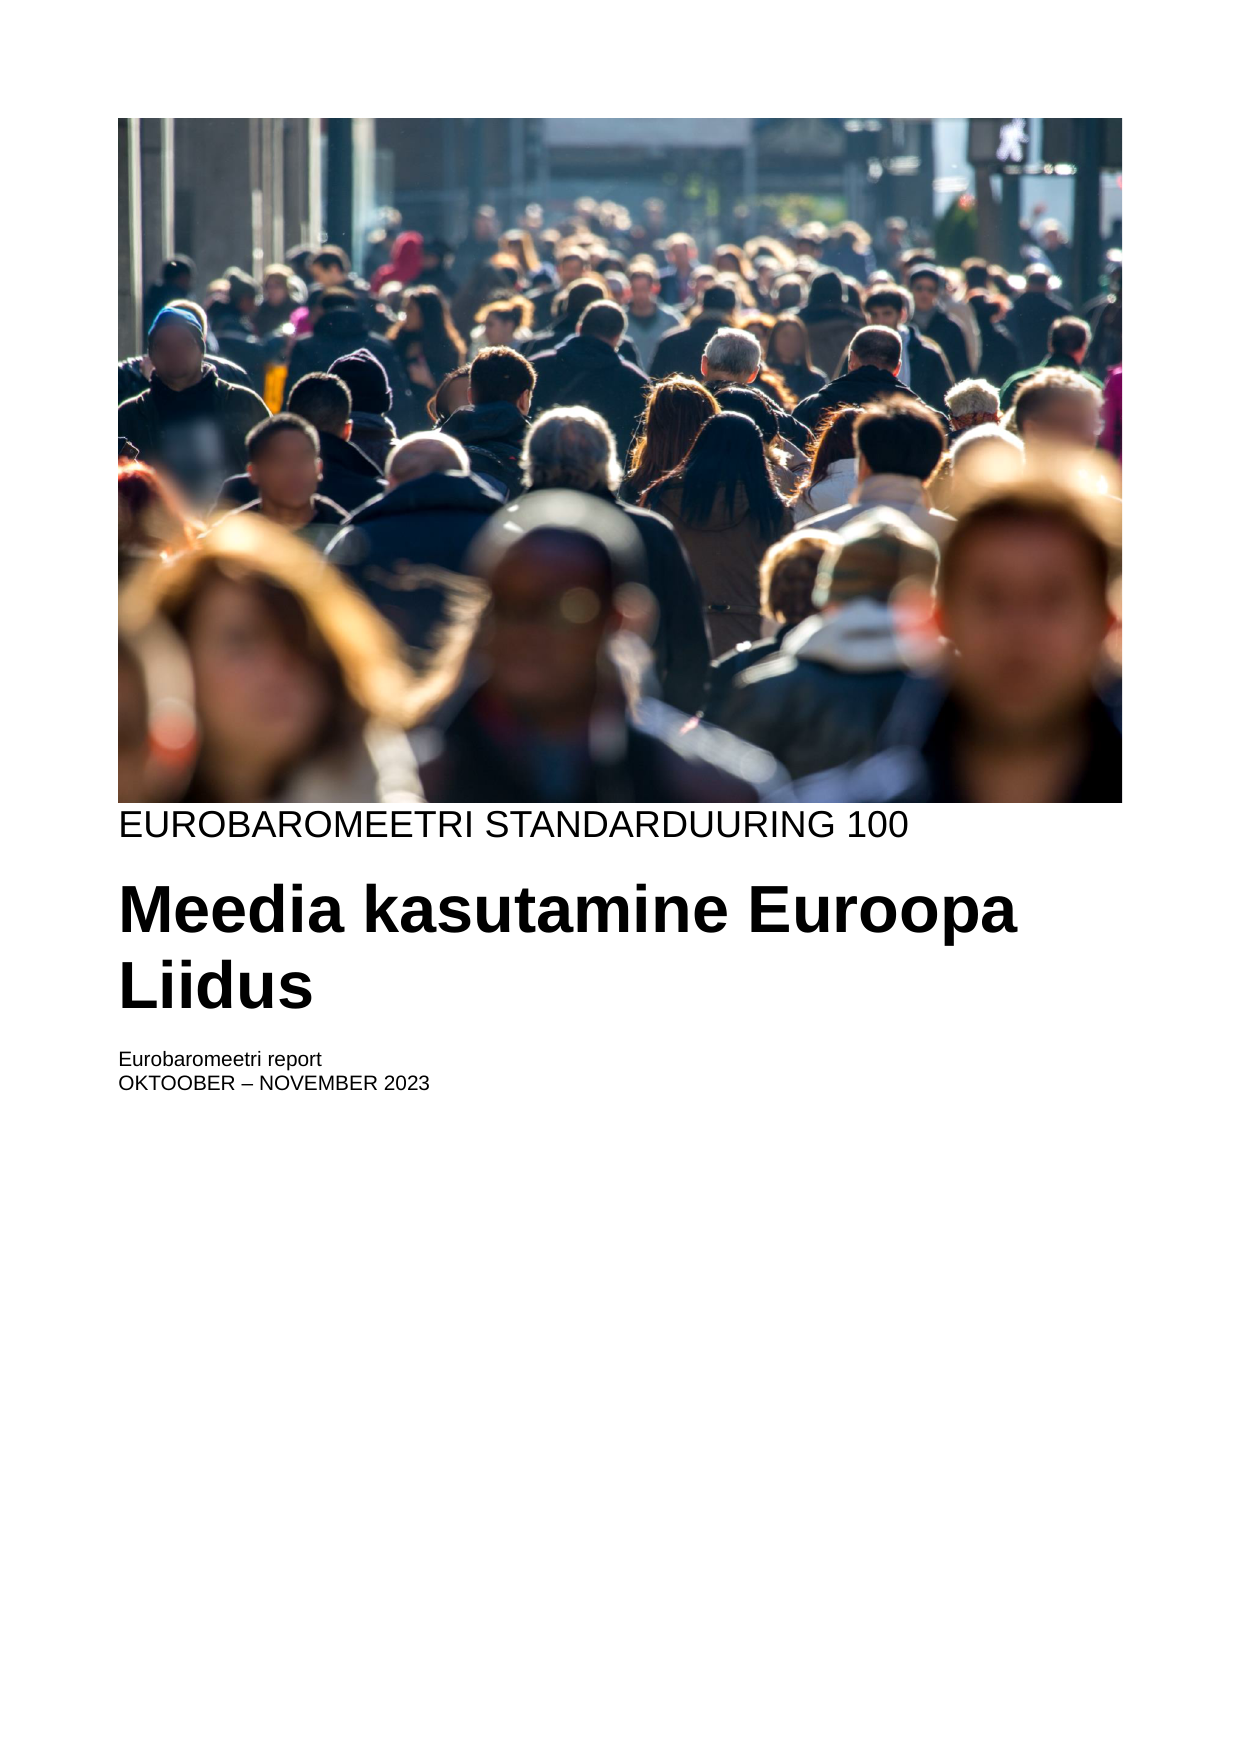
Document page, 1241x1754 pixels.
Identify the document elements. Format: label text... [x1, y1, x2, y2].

text OKTOOBER – NOVEMBER 2023 [118, 1071, 1122, 1095]
text EUROBAROMEETRI STANDARDUURING 100 [118, 803, 1122, 846]
text Eurobaromeetri report [118, 1047, 1122, 1071]
picture [118, 118, 1123, 803]
text Meedia kasutamine Euroopa Liidus [118, 870, 1122, 1023]
